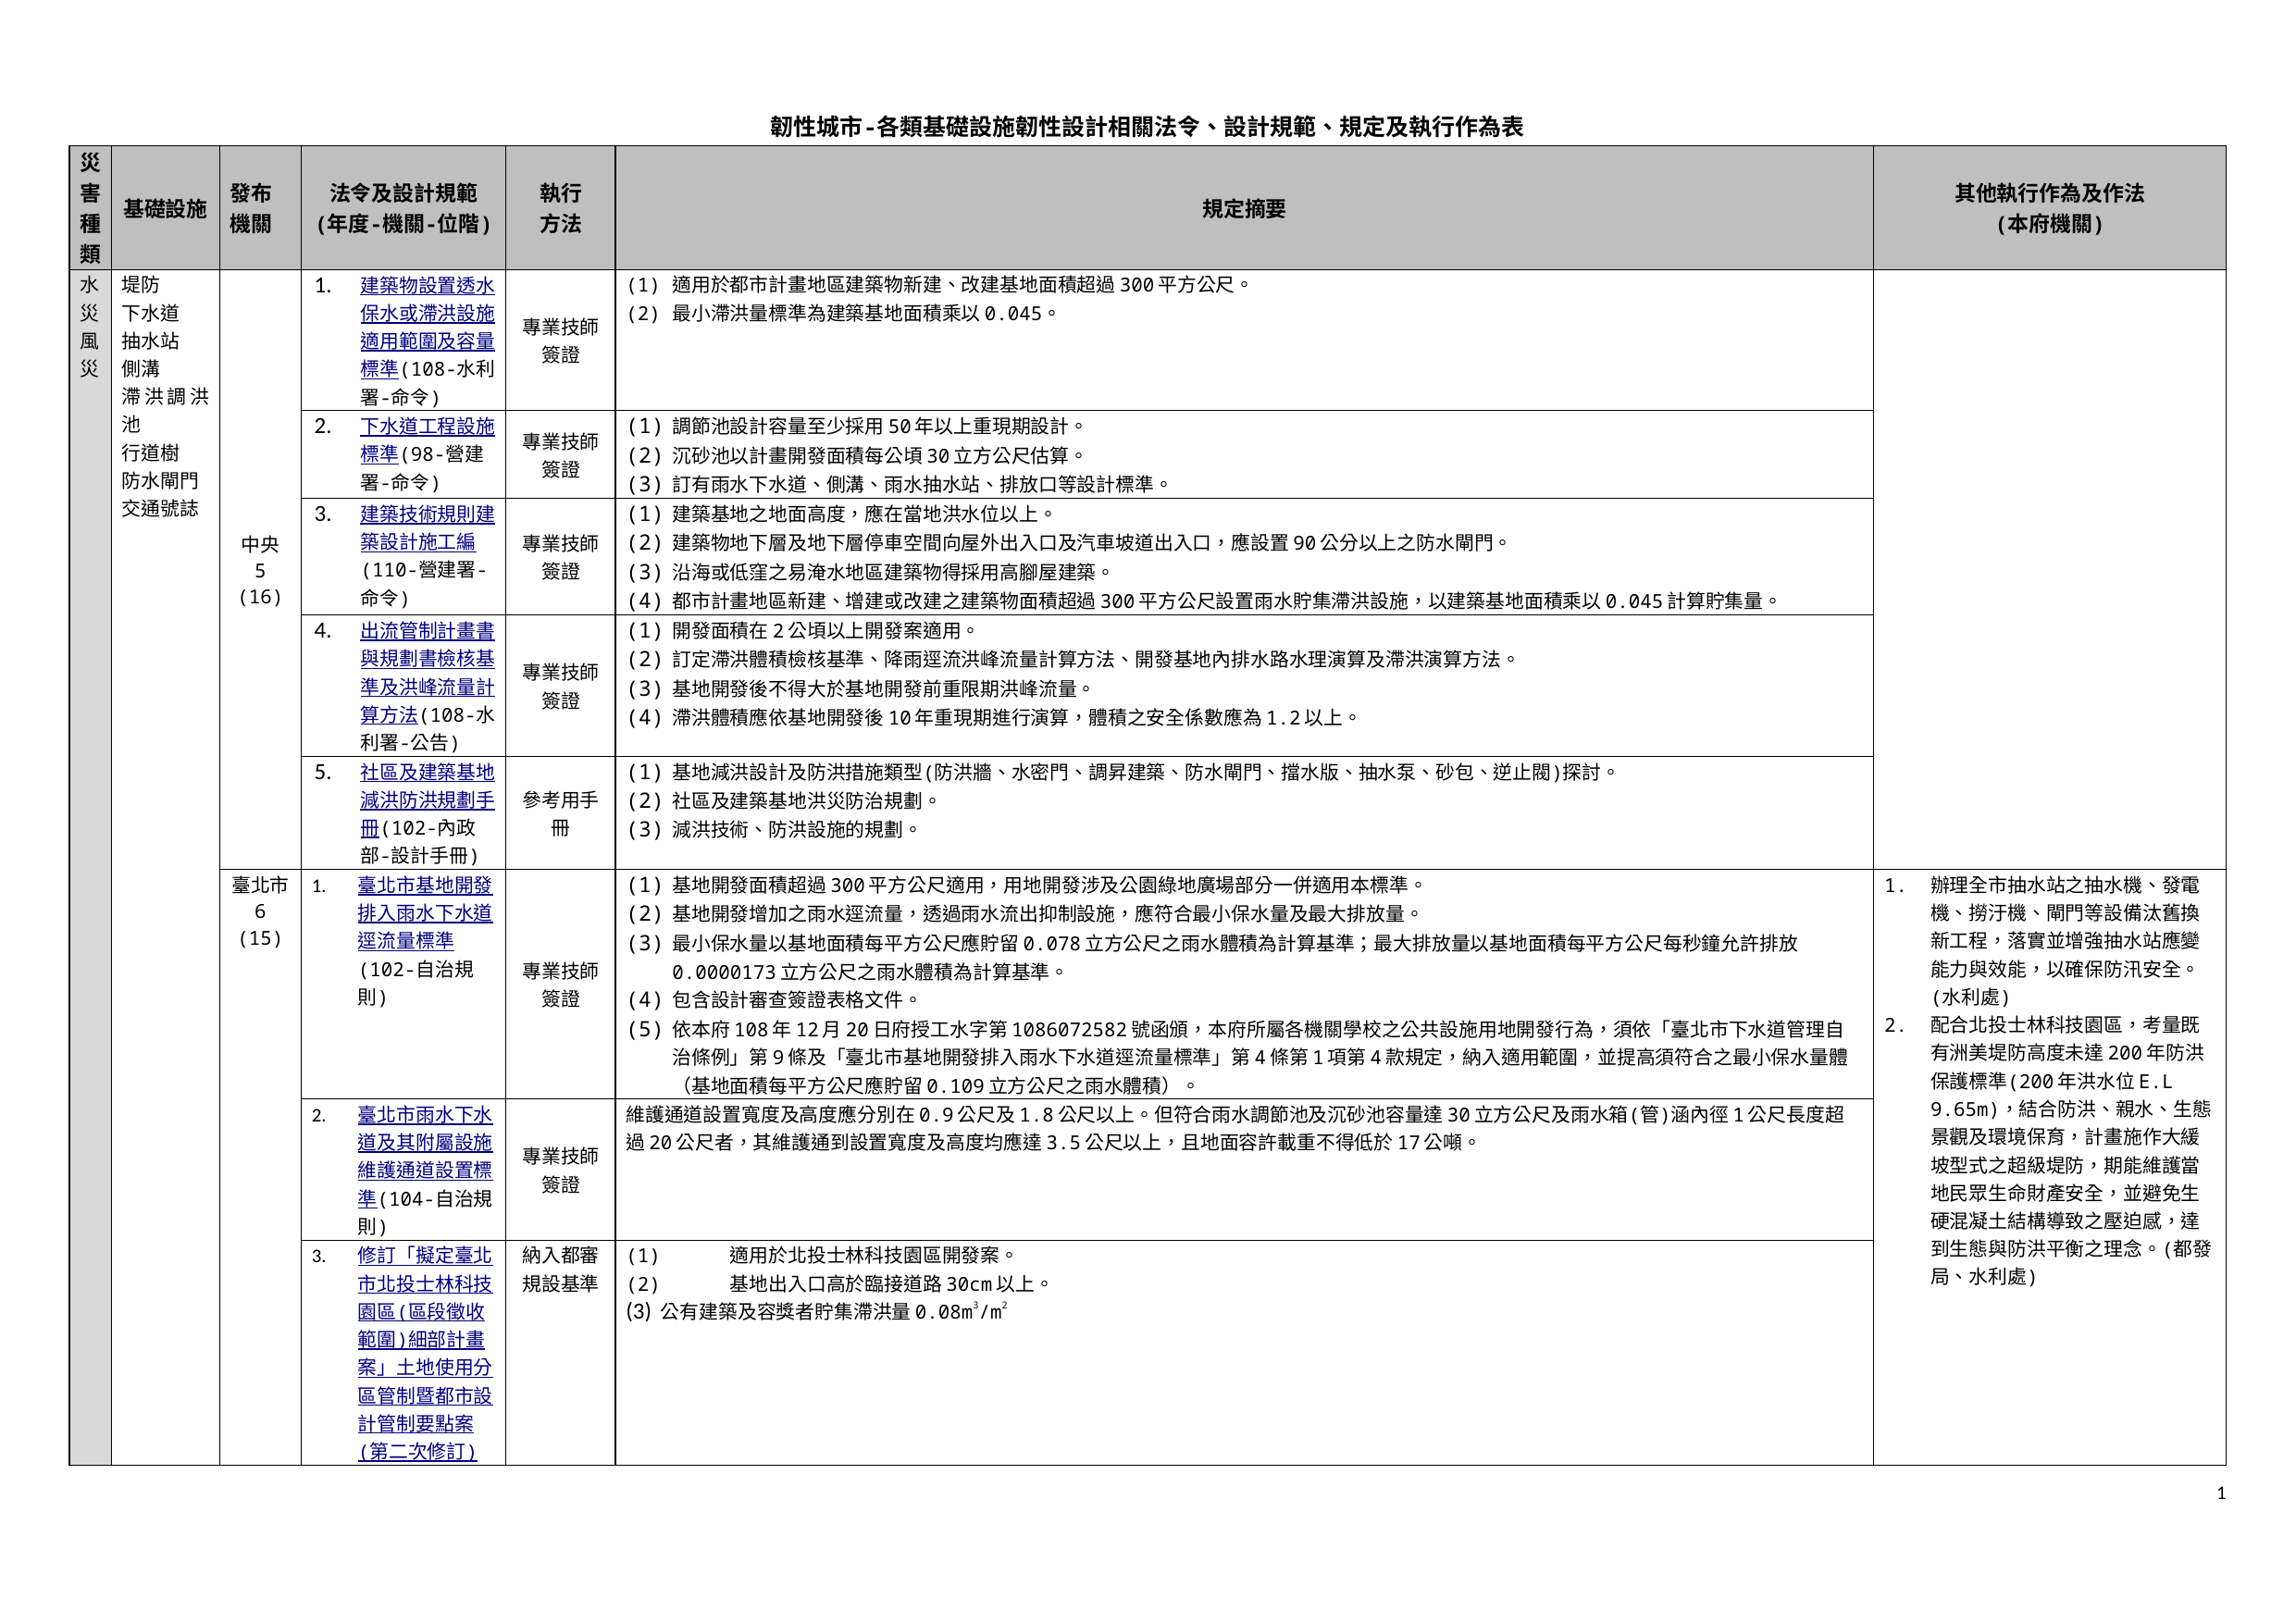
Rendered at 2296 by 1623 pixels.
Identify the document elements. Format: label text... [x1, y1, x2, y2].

table_cell 基地減洪設計及防洪措施類型(防洪牆、水密門、調昇建築、防水閘門、擋水版、抽水泵、砂包、逆止閥)探討。 社區及建築基地洪災防治規劃。 減洪技術、防洪設施的規劃。 [616, 757, 1873, 869]
table_header 發布機關 [220, 146, 301, 269]
table_cell 專業技師簽證 [506, 499, 614, 614]
table_cell 適用於北投士林科技園區開發案。 基地出入口高於臨接道路30cm以上。 公有建築及容獎者貯集滯洪量0.08m3/m2 [616, 1241, 1873, 1465]
table_cell 納入都審規設基準 [506, 1241, 614, 1465]
table_header 規定摘要 [616, 146, 1873, 269]
table_cell 下水道工程設施標準(98-營建署-命令) [302, 411, 505, 498]
text 韌性城市-各類基礎設施韌性設計相關法令、設計規範、規定及執行作為表 [69, 87, 2226, 145]
table_cell 建築物設置透水保水或滯洪設施適用範圍及容量標準(108-水利署-命令) [302, 270, 505, 410]
table_cell 適用於都市計畫地區建築物新建、改建基地面積超過300平方公尺。 最小滯洪量標準為建築基地面積乘以0.045。 [616, 270, 1873, 410]
table_cell 堤防 下水道 抽水站 側溝 滯洪調洪池 行道樹 防水閘門 交通號誌 [112, 270, 219, 1465]
table_cell 水災 風災 [70, 270, 111, 1465]
table_cell [1874, 270, 2226, 869]
table_cell 出流管制計畫書與規劃書檢核基準及洪峰流量計算方法(108-水利署-公告) [302, 615, 505, 756]
table_cell 專業技師簽證 [506, 1099, 614, 1239]
table_header 執行 方法 [506, 146, 614, 269]
table_cell 基地開發面積超過300平方公尺適用，用地開發涉及公園綠地廣場部分一併適用本標準。 基地開發增加之雨水逕流量，透過雨水流出抑制設施，應符合最小保水量及最大排放量。 最小保水量以基地面積每平方公尺應貯留0.078立方公尺之雨水體積為計算基準；最大排放量以基地面積每平方公尺每秒鐘允許排放0.0000173立方公尺之雨水體積為計算基準。 包含設計審查簽證表格文件。 依本府108年12月20日府授工水字第1086072582號函頒，本府所屬各機關學校之公共設施用地開發行為，須依「臺北市下水道管理自治條例」第9條及「臺北市基地開發排入雨水下水道逕流量標準」第4條第1項第4款規定，納入適用範圍，並提高須符合之最小保水量體（基地面積每平方公尺應貯留0.109立方公尺之雨水體積）。 [616, 870, 1873, 1098]
table_cell 修訂「擬定臺北市北投士林科技園區(區段徵收範圍)細部計畫案」土地使用分區管制暨都市設計管制要點案(第二次修訂) [302, 1241, 505, 1465]
table_header 基礎設施 [112, 146, 219, 269]
table_cell 專業技師簽證 [506, 615, 614, 756]
table_cell 建築基地之地面高度，應在當地洪水位以上。 建築物地下層及地下層停車空間向屋外出入口及汽車坡道出入口，應設置90公分以上之防水閘門。 沿海或低窪之易淹水地區建築物得採用高腳屋建築。 都市計畫地區新建、增建或改建之建築物面積超過300平方公尺設置雨水貯集滯洪設施，以建築基地面積乘以0.045計算貯集量。 [616, 499, 1873, 614]
table_cell 專業技師簽證 [506, 270, 614, 410]
table_cell 社區及建築基地減洪防洪規劃手冊(102-內政部-設計手冊) [302, 757, 505, 869]
table_header 其他執行作為及作法 (本府機關) [1874, 146, 2226, 269]
table_cell 臺北市基地開發排入雨水下水道逕流量標準(102-自治規則) [302, 870, 505, 1098]
table_cell 辦理全市抽水站之抽水機、發電機、撈汙機、閘門等設備汰舊換新工程，落實並增強抽水站應變能力與效能，以確保防汛安全。(水利處) 配合北投士林科技園區，考量既有洲美堤防高度未達200年防洪保護標準(200年洪水位E.L 9.65m)，結合防洪、親水、生態景觀及環境保育，計畫施作大緩坡型式之超級堤防，期能維護當地民眾生命財產安全，並避免生硬混凝土結構導致之壓迫感，達到生態與防洪平衡之理念。(都發局、水利處) [1874, 870, 2226, 1465]
table_cell 中央 5 (16) [220, 270, 301, 869]
table_cell 專業技師簽證 [506, 870, 614, 1098]
table_cell 開發面積在2公頃以上開發案適用。 訂定滯洪體積檢核基準、降雨逕流洪峰流量計算方法、開發基地內排水路水理演算及滯洪演算方法。 基地開發後不得大於基地開發前重限期洪峰流量。 滯洪體積應依基地開發後10年重現期進行演算，體積之安全係數應為1.2以上。 [616, 615, 1873, 756]
table_cell 臺北市 6 (15) [220, 870, 301, 1465]
table_cell 參考用手冊 [506, 757, 614, 869]
table_header 災害種類 [70, 146, 111, 269]
table_cell 專業技師簽證 [506, 411, 614, 498]
table_cell 調節池設計容量至少採用50年以上重現期設計。 沉砂池以計畫開發面積每公頃30立方公尺估算。 訂有雨水下水道、側溝、雨水抽水站、排放口等設計標準。 [616, 411, 1873, 498]
table_cell 臺北市雨水下水道及其附屬設施維護通道設置標準(104-自治規則) [302, 1099, 505, 1239]
table_header 法令及設計規範 (年度-機關-位階) [302, 146, 505, 269]
table_cell 維護通道設置寬度及高度應分別在0.9公尺及1.8公尺以上。但符合雨水調節池及沉砂池容量達30立方公尺及雨水箱(管)涵內徑1公尺長度超過20公尺者，其維護通到設置寬度及高度均應達3.5公尺以上，且地面容許載重不得低於17公噸。 [616, 1099, 1873, 1239]
table_cell 建築技術規則建築設計施工編(110-營建署-命令) [302, 499, 505, 614]
